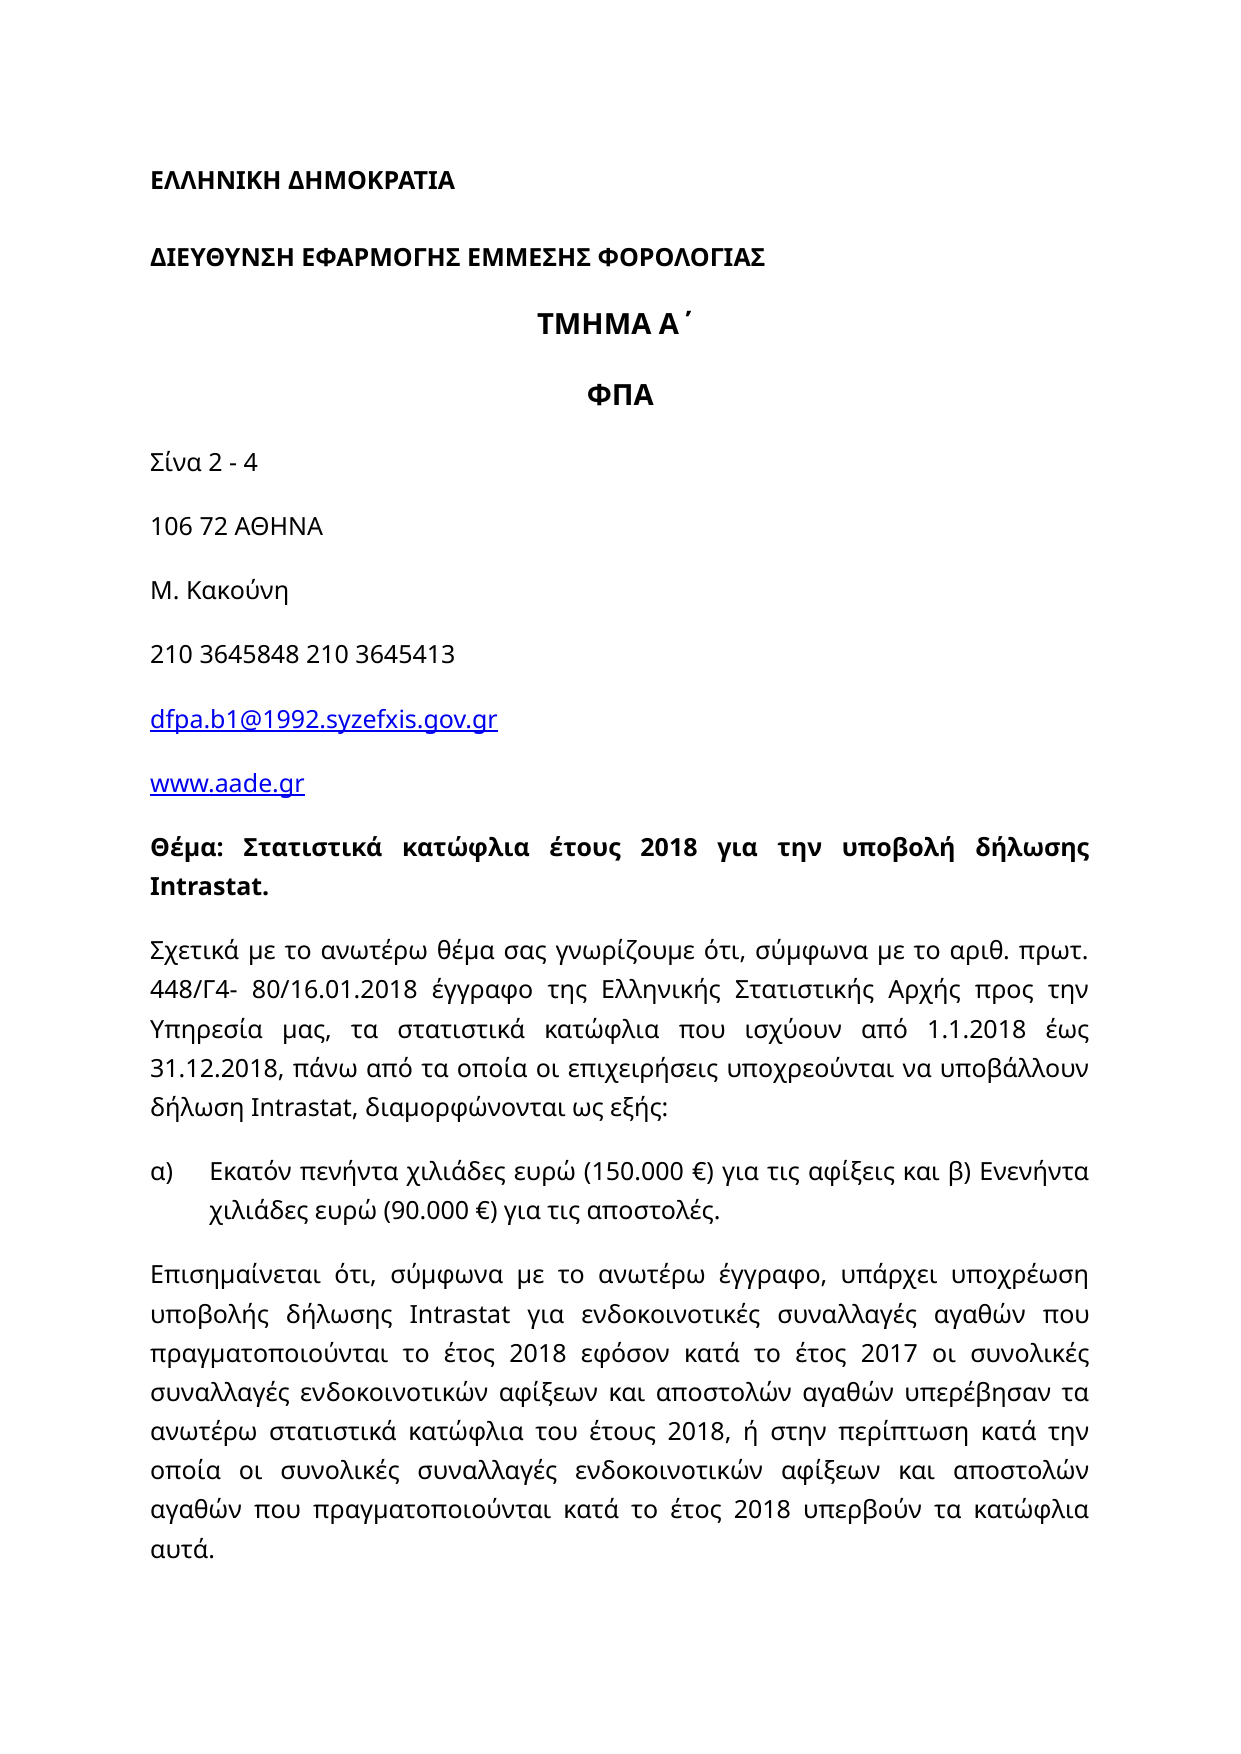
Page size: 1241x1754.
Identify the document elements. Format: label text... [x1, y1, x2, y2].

text ΔΙΕΥΘΥΝΣΗ ΕΦΑΡΜΟΓΗΣ ΕΜΜΕΣΗΣ ΦΟΡΟΛΟΓΙΑΣ [150, 239, 1090, 273]
text Επισημαίνεται ότι, σύμφωνα με το ανωτέρω έγγραφο, υπάρχει υποχρέωση υποβολής δήλωσης Intrastat για ενδοκοινοτικές συναλλαγές αγαθών που πραγματοποιούνται το έτος 2018 εφόσον κατά το έτος 2017 οι συνολικές συναλλαγές ενδοκοινοτικών αφίξεων και αποστολών αγαθών υπερέβησαν τα ανωτέρω στατιστικά κατώφλια του έτους 2018, ή στην περίπτωση κατά την οποία οι συνολικές συναλλαγές ενδοκοινοτικών αφίξεων και αποστολών αγαθών που πραγματοποιούνται κατά το έτος 2018 υπερβούν τα κατώφλια αυτά. [150, 1257, 1090, 1565]
text Σχετικά με το ανωτέρω θέμα σας γνωρίζουμε ότι, σύμφωνα με το αριθ. πρωτ. 448/Γ4- 80/16.01.2018 έγγραφο της Ελληνικής Στατιστικής Αρχής προς την Υπηρεσία μας, τα στατιστικά κατώφλια που ισχύουν από 1.1.2018 έως 31.12.2018, πάνω από τα οποία οι επιχειρήσεις υποχρεούνται να υποβάλλουν δήλωση Intrastat, διαμορφώνονται ως εξής: [150, 933, 1090, 1124]
text Σίνα 2 - 4 [150, 444, 1090, 479]
subtitle ΤΜΗΜΑ Α΄ [150, 303, 1090, 343]
list α) Εκατόν πενήντα χιλιάδες ευρώ (150.000 €) για τις αφίξεις και β) Ενενήντα χιλιάδες ευρώ (90.000 €) για τις αποστολές. [150, 1154, 1090, 1227]
text www.aade.gr [150, 765, 1090, 799]
text Θέμα: Στατιστικά κατώφλια έτους 2018 για την υποβολή δήλωσης Intrastat. [150, 829, 1090, 903]
text 106 72 ΑΘΗΝΑ [150, 509, 1090, 543]
subtitle ΦΠΑ [150, 374, 1090, 414]
text dfpa.b1@1992.syzefxis.gov.gr [150, 701, 1090, 735]
text Μ. Κακούνη [150, 573, 1090, 607]
text 210 3645848 210 3645413 [150, 637, 1090, 671]
title ΕΛΛΗΝΙΚΗ ΔΗΜΟΚΡΑΤΙΑ [150, 162, 1090, 197]
